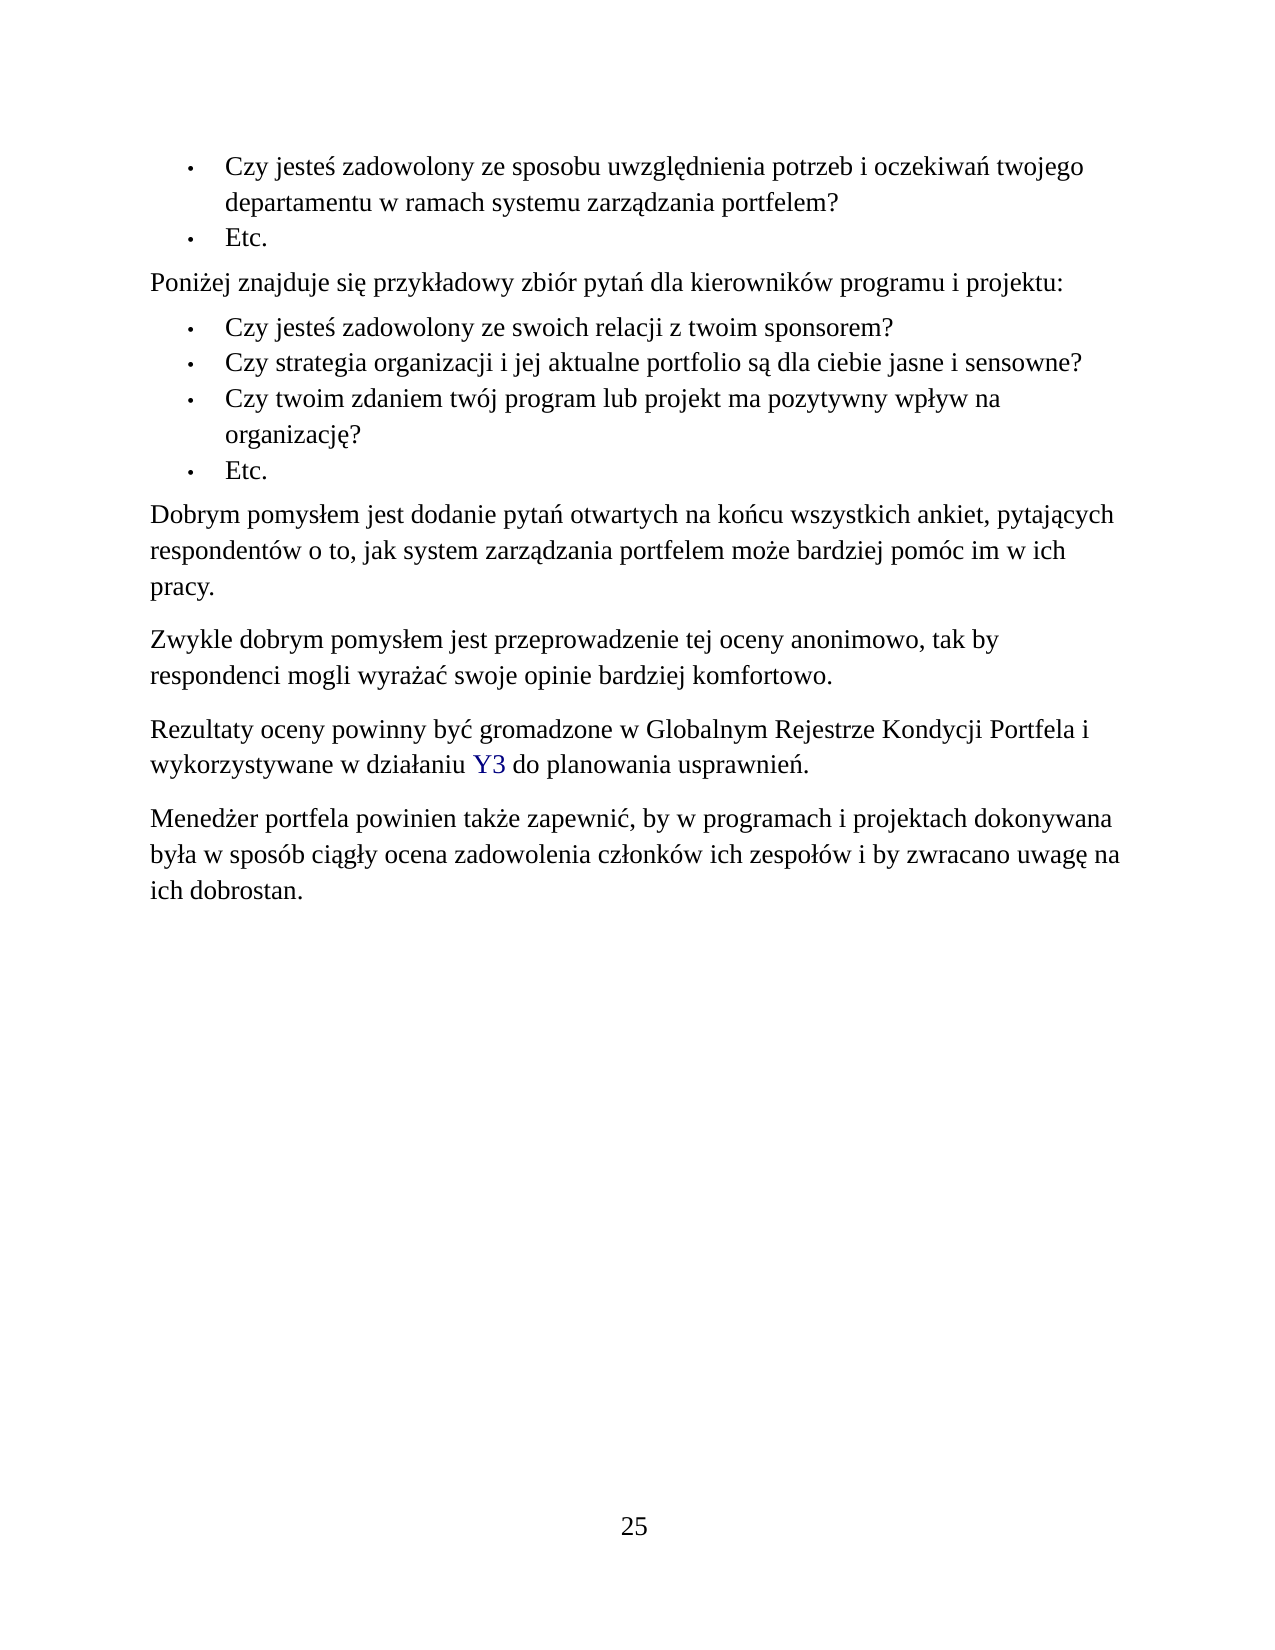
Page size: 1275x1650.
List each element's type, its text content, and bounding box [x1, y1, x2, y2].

text Menedżer portfela powinien także zapewnić, by w programach i projektach dokonywana była w sposób ciągły ocena zadowolenia członków ich zespołów i by zwracano uwagę na ich dobrostan. [150, 802, 1125, 905]
list Czy jesteś zadowolony ze swoich relacji z twoim sponsorem? [187, 311, 1125, 342]
text Rezultaty oceny powinny być gromadzone w Globalnym Rejestrze Kondycji Portfela i wykorzystywane w działaniu Y3 do planowania usprawnień. [150, 713, 1125, 780]
text Zwykle dobrym pomysłem jest przeprowadzenie tej oceny anonimowo, tak by respondenci mogli wyrażać swoje opinie bardziej komfortowo. [150, 623, 1125, 690]
list Etc. [187, 454, 1125, 485]
text Poniżej znajduje się przykładowy zbiór pytań dla kierowników programu i projektu: [150, 266, 1125, 297]
list Etc. [187, 221, 1125, 253]
list Czy jesteś zadowolony ze sposobu uwzględnienia potrzeb i oczekiwań twojego departamentu w ramach systemu zarządzania portfelem? [187, 150, 1125, 217]
text Dobrym pomysłem jest dodanie pytań otwartych na końcu wszystkich ankiet, pytających respondentów o to, jak system zarządzania portfelem może bardziej pomóc im w ich pracy. [150, 498, 1125, 601]
list Czy strategia organizacji i jej aktualne portfolio są dla ciebie jasne i sensowne? [187, 347, 1125, 378]
list Czy twoim zdaniem twój program lub projekt ma pozytywny wpływ na organizację? [187, 382, 1125, 449]
